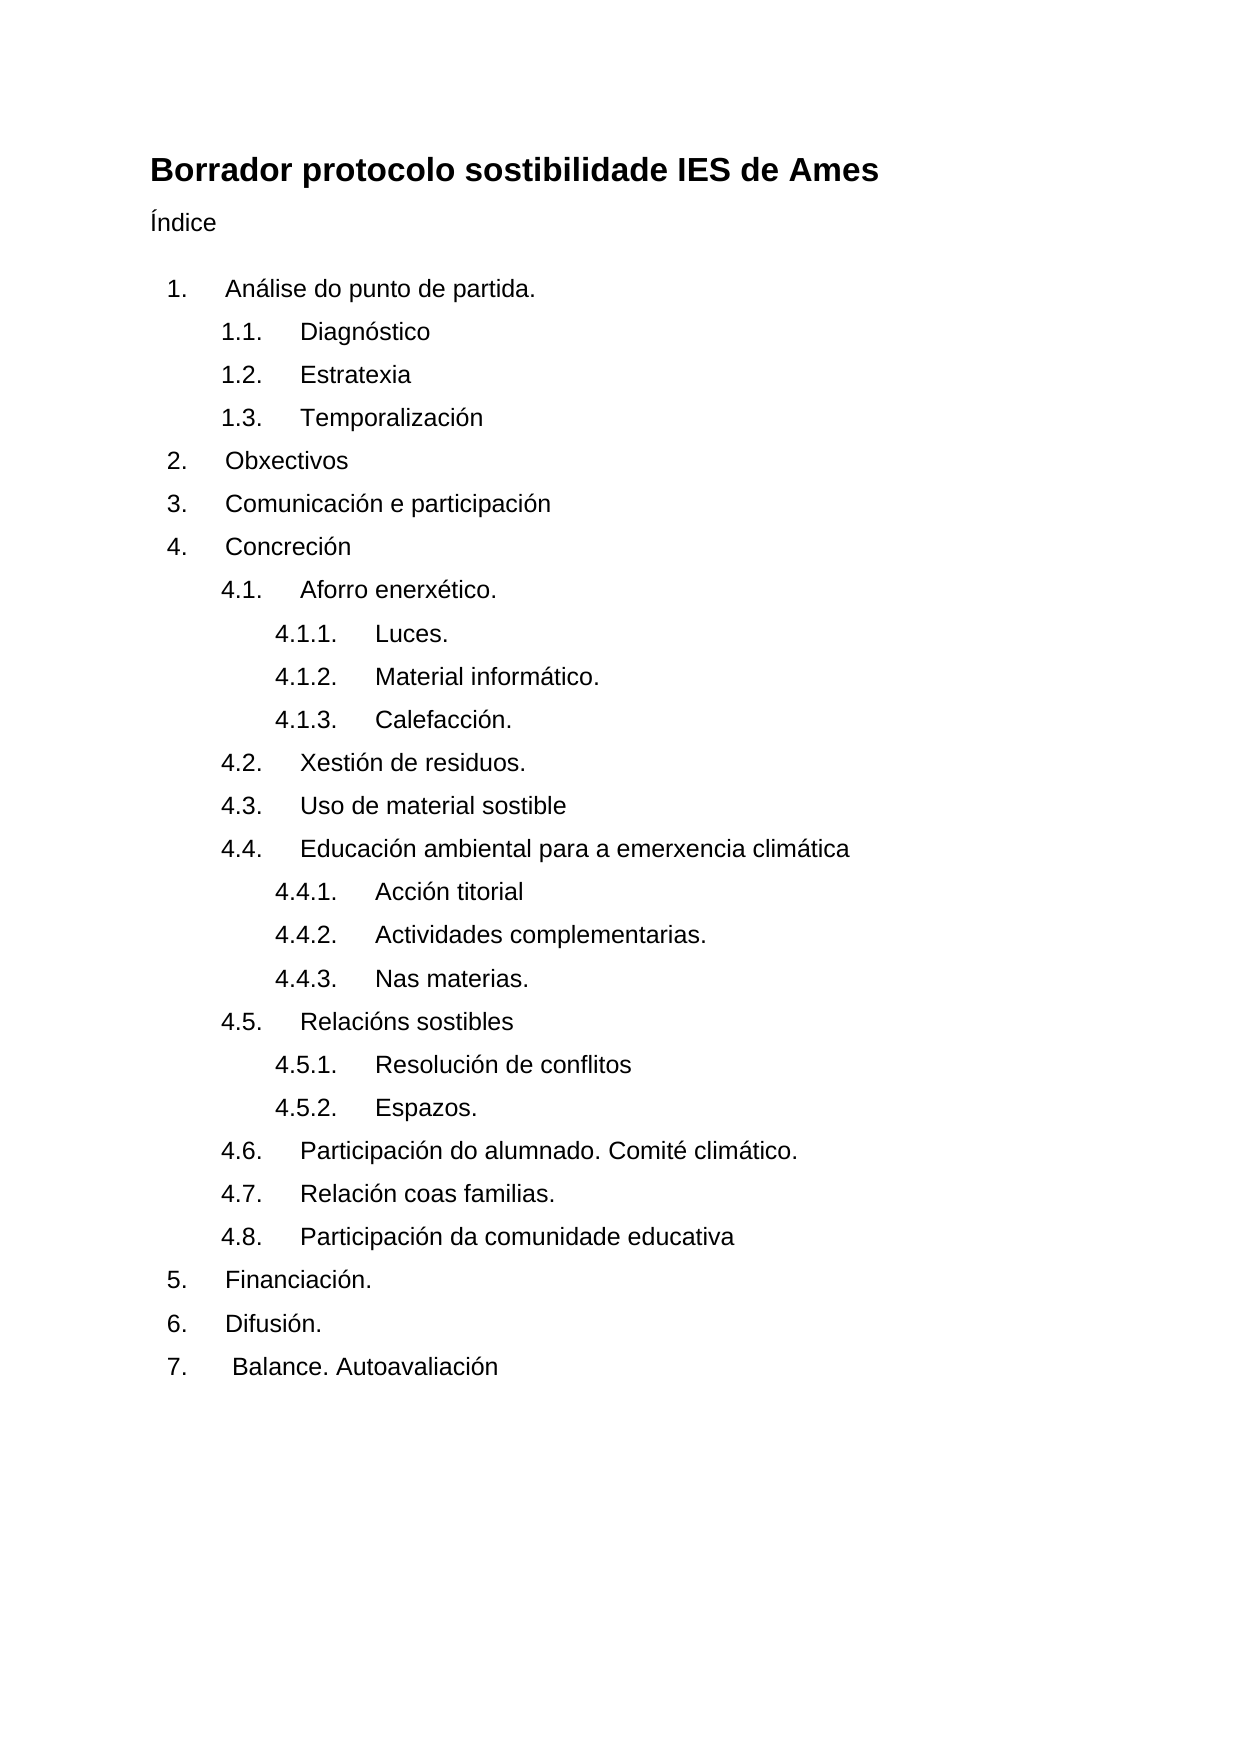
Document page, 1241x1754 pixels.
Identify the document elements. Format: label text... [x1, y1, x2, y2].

list Difusión. [187, 1309, 1090, 1337]
list Obxectivos [187, 446, 1090, 475]
list Relación coas familias. [262, 1179, 1090, 1208]
list Material informático. [337, 662, 1090, 691]
list Financiación. [187, 1266, 1090, 1294]
list Participación do alumnado. Comité climático. [262, 1136, 1090, 1165]
list Análise do punto de partida. [187, 274, 1090, 302]
list Acción titorial [337, 877, 1090, 906]
list Uso de material sostible [262, 791, 1090, 820]
list Resolución de conflitos [337, 1050, 1090, 1079]
list Participación da comunidade educativa [262, 1222, 1090, 1251]
list Nas materias. [337, 964, 1090, 992]
list Temporalización [262, 403, 1090, 432]
list Estratexia [262, 360, 1090, 389]
text Índice [150, 208, 1090, 236]
list Balance. Autoavaliación [187, 1352, 1090, 1381]
list Calefacción. [337, 705, 1090, 734]
list Educación ambiental para a emerxencia climática [262, 834, 1090, 863]
text Borrador protocolo sostibilidade IES de Ames [150, 150, 1090, 188]
list Relacións sostibles [262, 1007, 1090, 1036]
list Concreción [187, 532, 1090, 561]
list Diagnóstico [262, 317, 1090, 346]
list Aforro enerxético. [262, 576, 1090, 604]
list Comunicación e participación [187, 489, 1090, 518]
list Espazos. [337, 1093, 1090, 1122]
list Luces. [337, 619, 1090, 647]
list Actividades complementarias. [337, 921, 1090, 949]
list Xestión de residuos. [262, 748, 1090, 777]
